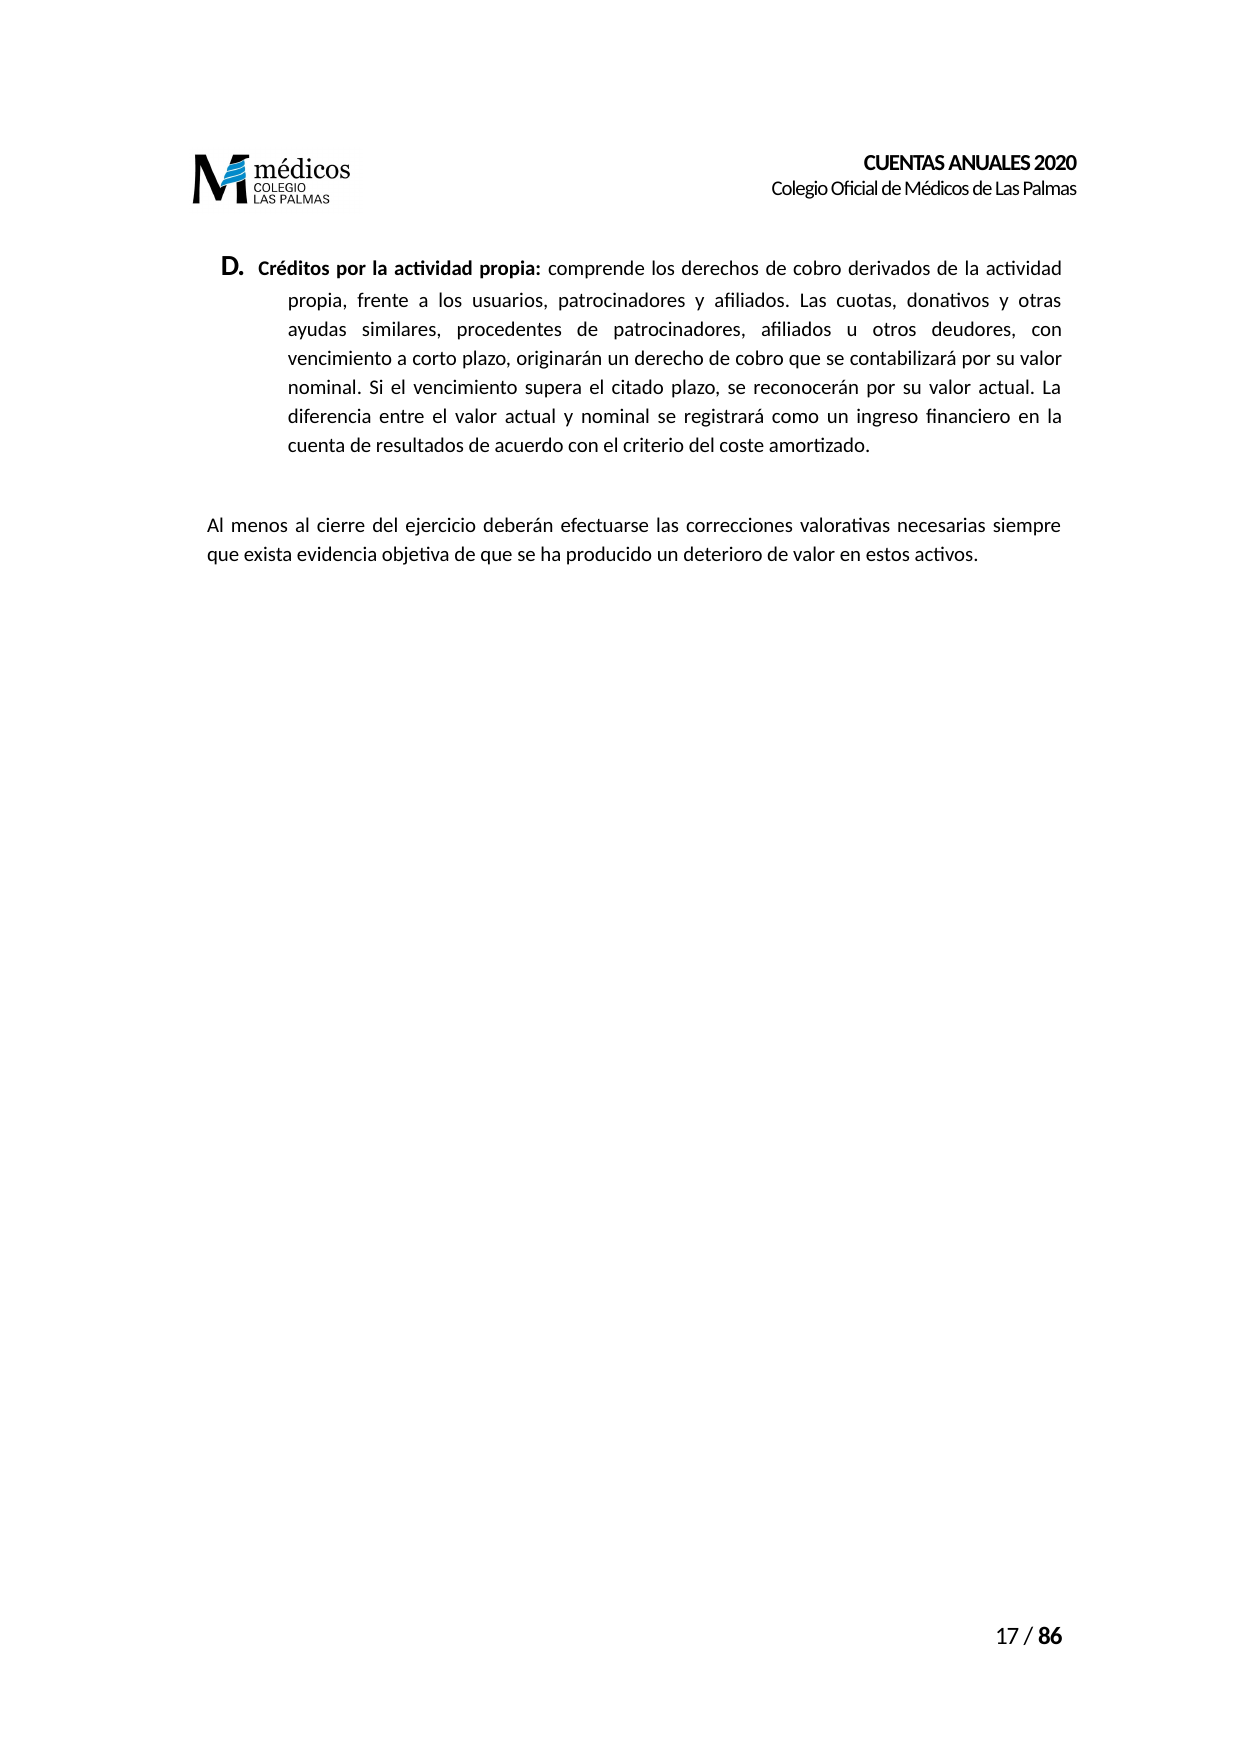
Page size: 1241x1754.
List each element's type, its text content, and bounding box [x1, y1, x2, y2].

list Al menos al cierre del ejercicio deberán efectuarse las correcciones valorativas necesarias siempre que exista evidencia objetiva de que se ha producido un deterioro de valor en estos activos. [207, 512, 1063, 566]
list Créditos por la actividad propia: comprende los derechos de cobro derivados de la actividad propia, frente a los usuarios, patrocinadores y afiliados. Las cuotas, donativos y otras ayudas similares, procedentes de patrocinadores, afiliados u otros deudores, con vencimiento a corto plazo, originarán un derecho de cobro que se contabilizará por su valor nominal. Si el vencimiento supera el citado plazo, se reconocerán por su valor actual. La diferencia entre el valor actual y nominal se registrará como un ingreso financiero en la cuenta de resultados de acuerdo con el criterio del coste amortizado. [221, 247, 1063, 458]
